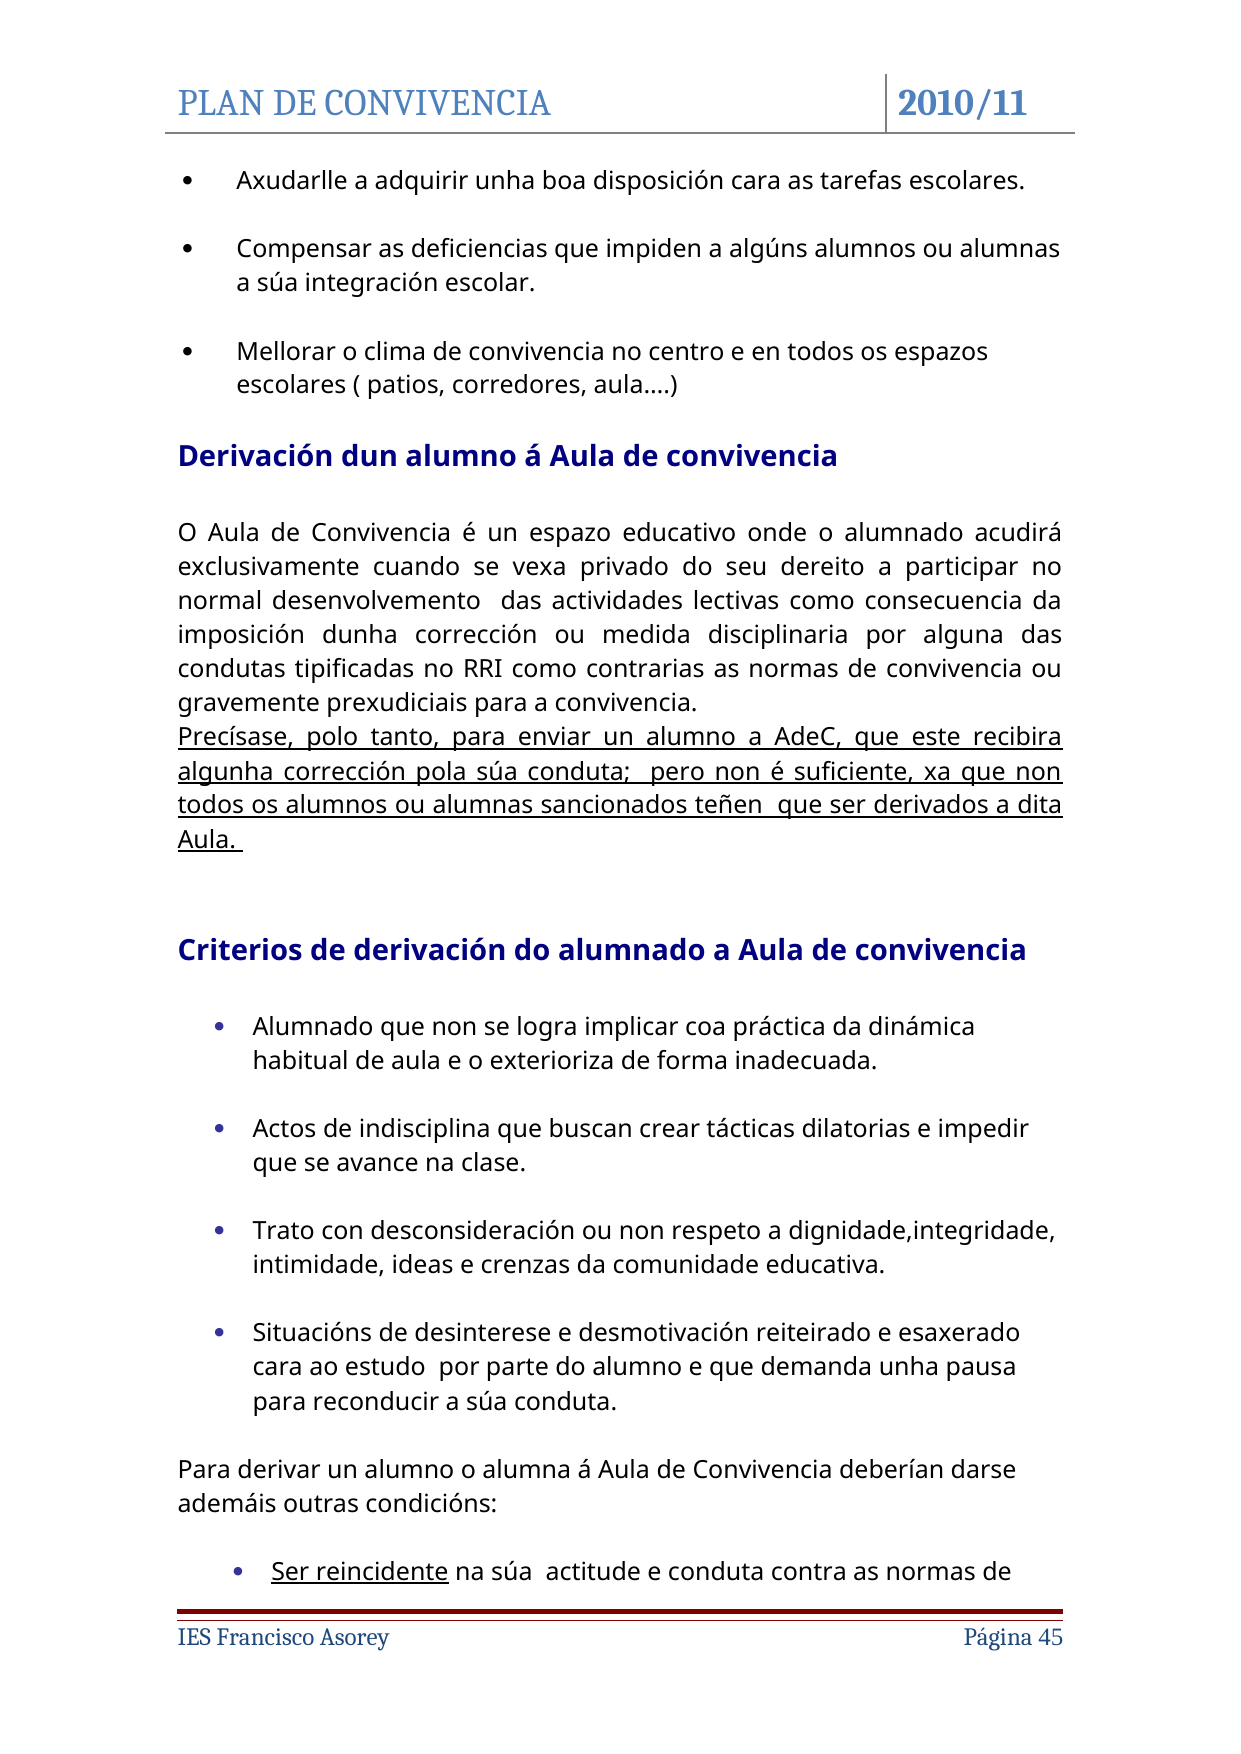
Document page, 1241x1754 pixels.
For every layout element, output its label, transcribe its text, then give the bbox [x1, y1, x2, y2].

text Precísase, polo tanto, para enviar un alumno a AdeC, que este recibira [177, 719, 1063, 748]
list Compensar as deficiencias que impiden a algúns alumnos ou alumnas a súa integración escolar. [183, 231, 1063, 299]
list Trato con desconsideración ou non respeto a dignidade,integridade, intimidade, ideas e crenzas da comunidade educativa. [215, 1213, 1063, 1281]
list Mellorar o clima de convivencia no centro e en todos os espazos escolares ( patios, corredores, aula….) [183, 333, 1063, 401]
text Aula. [177, 817, 1063, 855]
list Axudarlle a adquirir unha boa disposición cara as tarefas escolares. [183, 163, 1063, 197]
list Actos de indisciplina que buscan crear tácticas dilatorias e impedir que se avance na clase. [215, 1111, 1063, 1179]
list Ser reincidente na súa actitude e conduta contra as normas de [233, 1553, 1063, 1587]
text Criterios de derivación do alumnado a Aula de convivencia [177, 929, 1063, 969]
list Alumnado que non se logra implicar coa práctica da dinámica habitual de aula e o exterioriza de forma inadecuada. [215, 1008, 1063, 1077]
list Situacións de desinterese e desmotivación reiteirado e esaxerado cara ao estudo por parte do alumno e que demanda unha pausa para reconducir a súa conduta. [215, 1315, 1063, 1417]
text algunha corrección pola súa conduta; pero non é suficiente, xa que non [177, 749, 1063, 782]
text O Aula de Convivencia é un espazo educativo onde o alumnado acudirá exclusivamente cuando se vexa privado do seu dereito a participar no normal desenvolvemento das actividades lectivas como consecuencia da imposición dunha corrección ou medida disciplinaria por alguna das condutas tipificadas no RRI como contrarias as normas de convivencia ou gravemente prexudiciais para a convivencia. [177, 515, 1063, 719]
text todos os alumnos ou alumnas sancionados teñen que ser derivados a dita [177, 783, 1063, 816]
text Para derivar un alumno o alumna á Aula de Convivencia deberían darse ademáis outras condicións: [177, 1451, 1063, 1519]
text Derivación dun alumno á Aula de convivencia [177, 435, 1063, 475]
